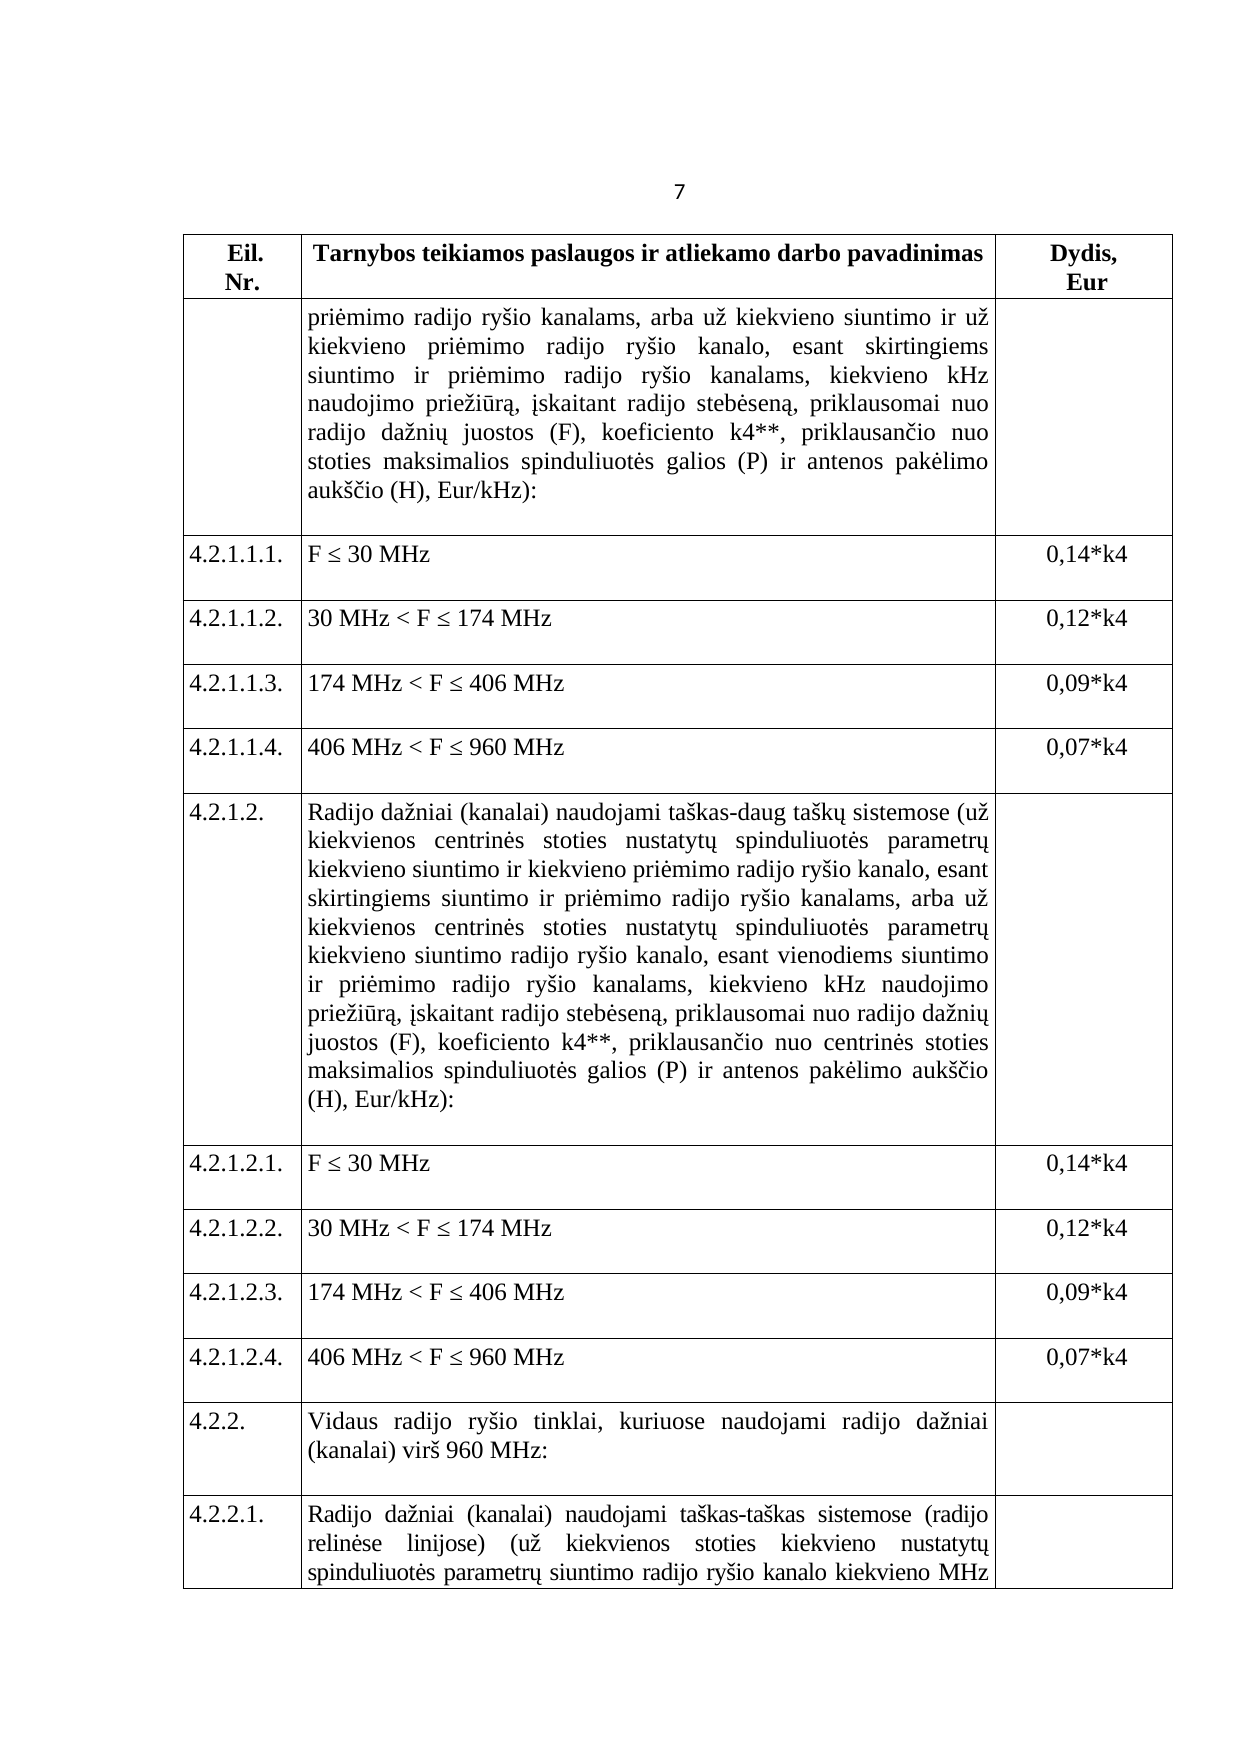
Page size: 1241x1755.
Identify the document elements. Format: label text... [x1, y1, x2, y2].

table_cell 4.2.1.2.1. [184, 1146, 301, 1209]
table_cell 406 MHz < F ≤ 960 MHz [302, 1339, 995, 1402]
table_cell [184, 299, 301, 535]
table_cell priėmimo radijo ryšio kanalams, arba už kiekvieno siuntimo ir už kiekvieno priėmimo radijo ryšio kanalo, esant skirtingiems siuntimo ir priėmimo radijo ryšio kanalams, kiekvieno kHz naudojimo priežiūrą, įskaitant radijo stebėseną, priklausomai nuo radijo dažnių juostos (F), koeficiento k4**, priklausančio nuo stoties maksimalios spinduliuotės galios (P) ir antenos pakėlimo aukščio (H), Eur/kHz): [302, 299, 995, 535]
table_header Eil. Nr. [184, 235, 301, 298]
table_cell 0,09*k4 [996, 665, 1172, 728]
table_cell 0,12*k4 [996, 1210, 1172, 1273]
table_cell 0,09*k4 [996, 1274, 1172, 1338]
table_cell 0,14*k4 [996, 1146, 1172, 1209]
table_cell 4.2.1.2.4. [184, 1339, 301, 1402]
table_cell Vidaus radijo ryšio tinklai, kuriuose naudojami radijo dažniai (kanalai) virš 960 MHz: [302, 1403, 995, 1495]
table_cell 4.2.2. [184, 1403, 301, 1495]
table_cell 4.2.1.2. [184, 794, 301, 1144]
table_cell 174 MHz < F ≤ 406 MHz [302, 1274, 995, 1338]
table_cell 0,14*k4 [996, 536, 1172, 599]
table_cell 4.2.1.1.1. [184, 536, 301, 599]
table_cell 174 MHz < F ≤ 406 MHz [302, 665, 995, 728]
table_cell 30 MHz < F ≤ 174 MHz [302, 1210, 995, 1273]
table_cell F ≤ 30 MHz [302, 536, 995, 599]
table_cell 4.2.2.1. [184, 1496, 301, 1588]
table_cell 4.2.1.1.3. [184, 665, 301, 728]
table_cell 0,12*k4 [996, 601, 1172, 664]
table_cell Radijo dažniai (kanalai) naudojami taškas-taškas sistemose (radijo relinėse linijose) (už kiekvienos stoties kiekvieno nustatytų spinduliuotės parametrų siuntimo radijo ryšio kanalo kiekvieno MHz [302, 1496, 995, 1588]
table_cell Radijo dažniai (kanalai) naudojami taškas-daug taškų sistemose (už kiekvienos centrinės stoties nustatytų spinduliuotės parametrų kiekvieno siuntimo ir kiekvieno priėmimo radijo ryšio kanalo, esant skirtingiems siuntimo ir priėmimo radijo ryšio kanalams, arba už kiekvienos centrinės stoties nustatytų spinduliuotės parametrų kiekvieno siuntimo radijo ryšio kanalo, esant vienodiems siuntimo ir priėmimo radijo ryšio kanalams, kiekvieno kHz naudojimo priežiūrą, įskaitant radijo stebėseną, priklausomai nuo radijo dažnių juostos (F), koeficiento k4**, priklausančio nuo centrinės stoties maksimalios spinduliuotės galios (P) ir antenos pakėlimo aukščio (H), Eur/kHz): [302, 794, 995, 1144]
table_cell [996, 794, 1172, 1144]
table_cell 0,07*k4 [996, 729, 1172, 793]
table_cell [996, 1496, 1172, 1588]
table_header Dydis, Eur [996, 235, 1172, 298]
table_cell 406 MHz < F ≤ 960 MHz [302, 729, 995, 793]
table_header Tarnybos teikiamos paslaugos ir atliekamo darbo pavadinimas [302, 235, 995, 298]
table_cell 30 MHz < F ≤ 174 MHz [302, 601, 995, 664]
table_cell F ≤ 30 MHz [302, 1146, 995, 1209]
table_cell 4.2.1.1.4. [184, 729, 301, 793]
table_cell [996, 1403, 1172, 1495]
table_cell 4.2.1.1.2. [184, 601, 301, 664]
table_cell 0,07*k4 [996, 1339, 1172, 1402]
table_cell [996, 299, 1172, 535]
table_cell 4.2.1.2.3. [184, 1274, 301, 1338]
table_cell 4.2.1.2.2. [184, 1210, 301, 1273]
